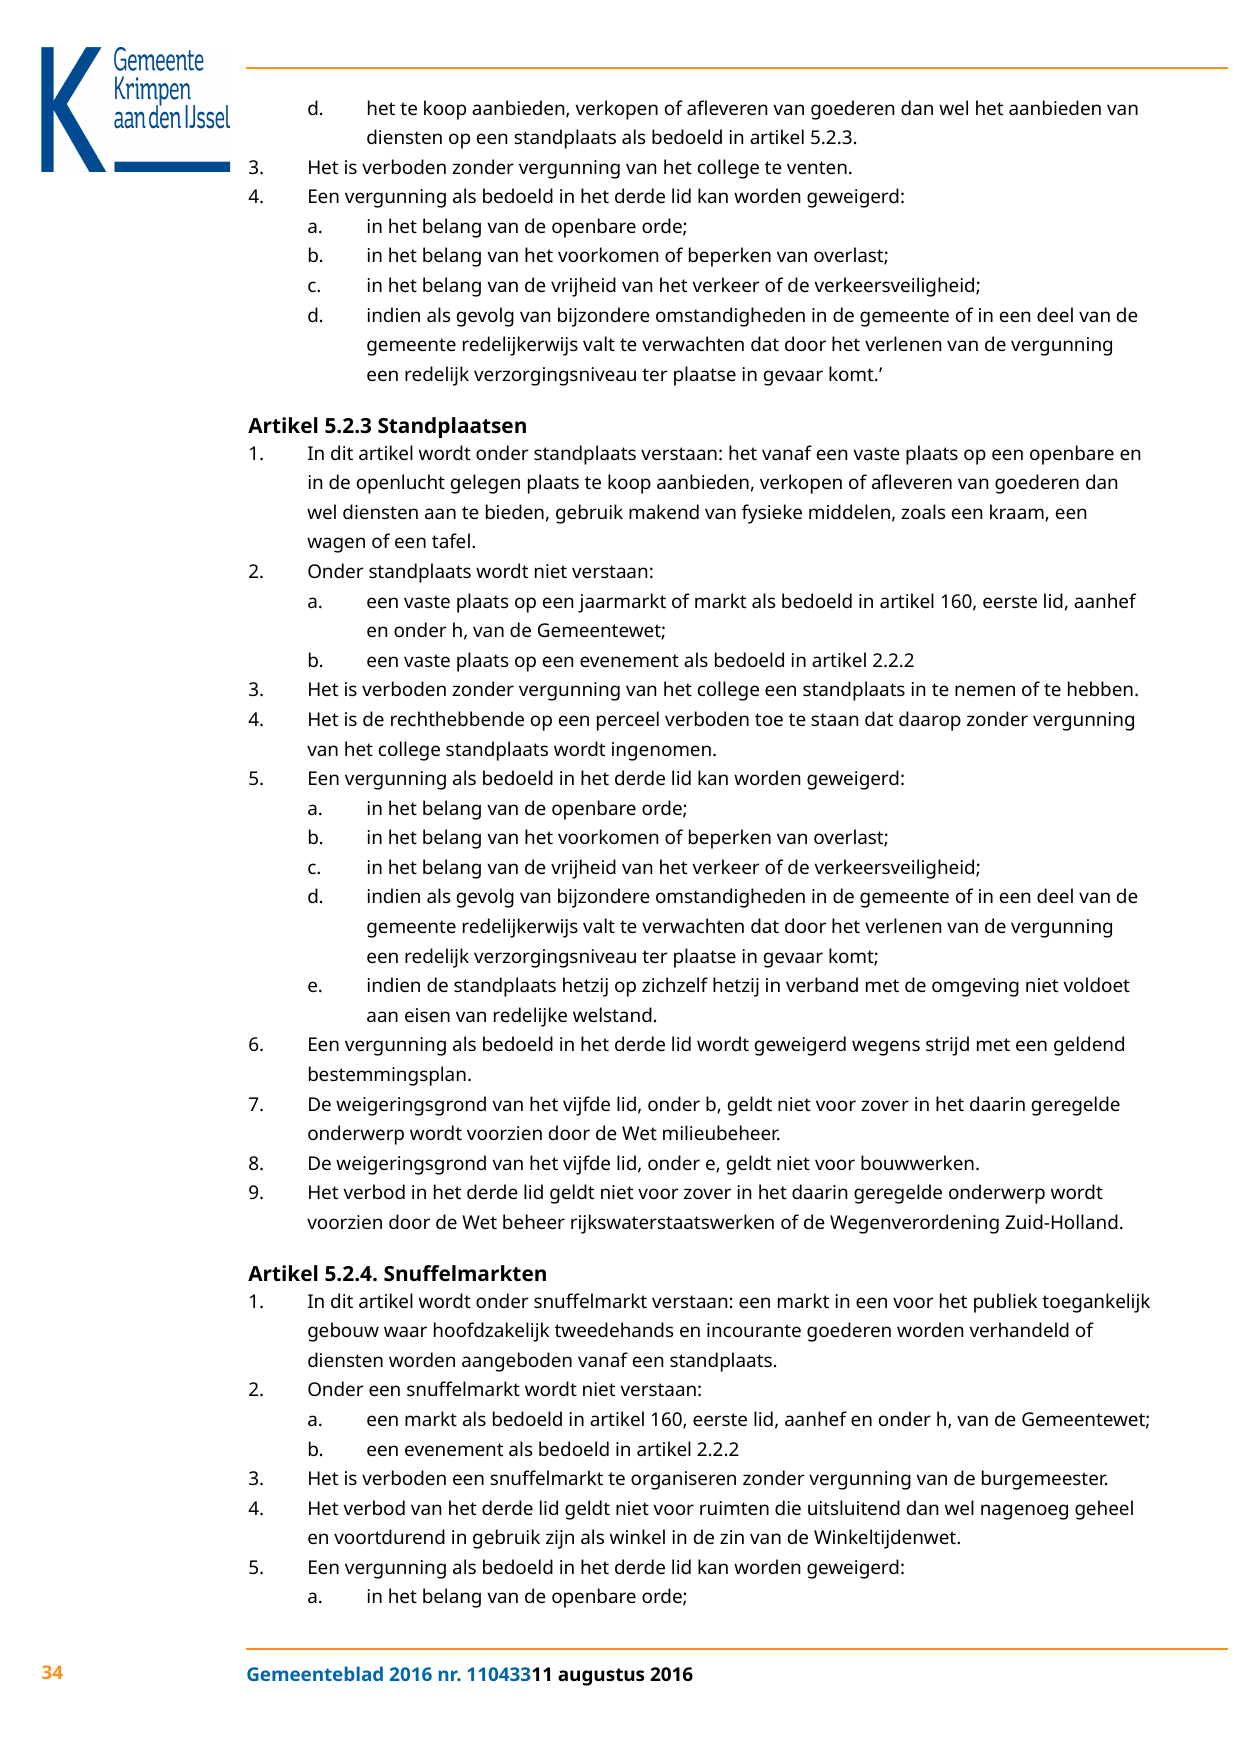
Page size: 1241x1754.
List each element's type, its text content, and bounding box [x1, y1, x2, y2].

picture [41, 47, 231, 172]
list in het belang van de openbare orde; [307, 213, 1152, 239]
list Onder een snuffelmarkt wordt niet verstaan: [248, 1377, 1152, 1402]
list Een vergunning als bedoeld in het derde lid kan worden geweigerd: [248, 1554, 1152, 1580]
list In dit artikel wordt onder snuffelmarkt verstaan: een markt in een voor het publiek toegankelijk gebouw waar hoofdzakelijk tweedehands en incourante goederen worden verhandeld of diensten worden aangeboden vanaf een standplaats. [248, 1288, 1152, 1373]
list Een vergunning als bedoeld in het derde lid kan worden geweigerd: [248, 765, 1152, 791]
list Het is verboden zonder vergunning van het college een standplaats in te nemen of te hebben. [248, 677, 1152, 702]
list Onder standplaats wordt niet verstaan: [248, 558, 1152, 584]
list in het belang van het voorkomen of beperken van overlast; [307, 824, 1152, 850]
text Artikel 5.2.3 Standplaatsen [248, 411, 1152, 440]
list indien de standplaats hetzij op zichzelf hetzij in verband met de omgeving niet voldoet aan eisen van redelijke welstand. [307, 972, 1152, 1028]
list in het belang van het voorkomen of beperken van overlast; [307, 243, 1152, 268]
list De weigeringsgrond van het vijfde lid, onder e, geldt niet voor bouwwerken. [248, 1150, 1152, 1176]
list Het is verboden zonder vergunning van het college te venten. [248, 154, 1152, 180]
list een vaste plaats op een evenement als bedoeld in artikel 2.2.2 [307, 647, 1152, 673]
list Een vergunning als bedoeld in het derde lid wordt geweigerd wegens strijd met een geldend bestemmingsplan. [248, 1032, 1152, 1087]
list een markt als bedoeld in artikel 160, eerste lid, aanhef en onder h, van de Gemeentewet; [307, 1406, 1152, 1432]
list indien als gevolg van bijzondere omstandigheden in de gemeente of in een deel van de gemeente redelijkerwijs valt te verwachten dat door het verlenen van de vergunning een redelijk verzorgingsniveau ter plaatse in gevaar komt.’ [307, 302, 1152, 387]
text Artikel 5.2.4. Snuffelmarkten [248, 1259, 1152, 1288]
list In dit artikel wordt onder standplaats verstaan: het vanaf een vaste plaats op een openbare en in de openlucht gelegen plaats te koop aanbieden, verkopen of afleveren van goederen dan wel diensten aan te bieden, gebruik makend van fysieke middelen, zoals een kraam, een wagen of een tafel. [248, 440, 1152, 554]
list een evenement als bedoeld in artikel 2.2.2 [307, 1436, 1152, 1462]
list Het verbod van het derde lid geldt niet voor ruimten die uitsluitend dan wel nagenoeg geheel en voortdurend in gebruik zijn als winkel in de zin van de Winkeltijdenwet. [248, 1495, 1152, 1550]
list indien als gevolg van bijzondere omstandigheden in de gemeente of in een deel van de gemeente redelijkerwijs valt te verwachten dat door het verlenen van de vergunning een redelijk verzorgingsniveau ter plaatse in gevaar komt; [307, 884, 1152, 968]
list in het belang van de vrijheid van het verkeer of de verkeersveiligheid; [307, 272, 1152, 298]
list een vaste plaats op een jaarmarkt of markt als bedoeld in artikel 160, eerste lid, aanhef en onder h, van de Gemeentewet; [307, 588, 1152, 643]
list het te koop aanbieden, verkopen of afleveren van goederen dan wel het aanbieden van diensten op een standplaats als bedoeld in artikel 5.2.3. [307, 95, 1152, 150]
list De weigeringsgrond van het vijfde lid, onder b, geldt niet voor zover in het daarin geregelde onderwerp wordt voorzien door de Wet milieubeheer. [248, 1091, 1152, 1146]
list in het belang van de openbare orde; [307, 1584, 1152, 1609]
list Het is verboden een snuffelmarkt te organiseren zonder vergunning van de burgemeester. [248, 1465, 1152, 1491]
list in het belang van de openbare orde; [307, 795, 1152, 821]
list in het belang van de vrijheid van het verkeer of de verkeersveiligheid; [307, 854, 1152, 880]
list Het verbod in het derde lid geldt niet voor zover in het daarin geregelde onderwerp wordt voorzien door de Wet beheer rijkswaterstaatswerken of de Wegenverordening Zuid-Holland. [248, 1179, 1152, 1235]
list Het is de rechthebbende op een perceel verboden toe te staan dat daarop zonder vergunning van het college standplaats wordt ingenomen. [248, 706, 1152, 761]
list Een vergunning als bedoeld in het derde lid kan worden geweigerd: [248, 183, 1152, 209]
